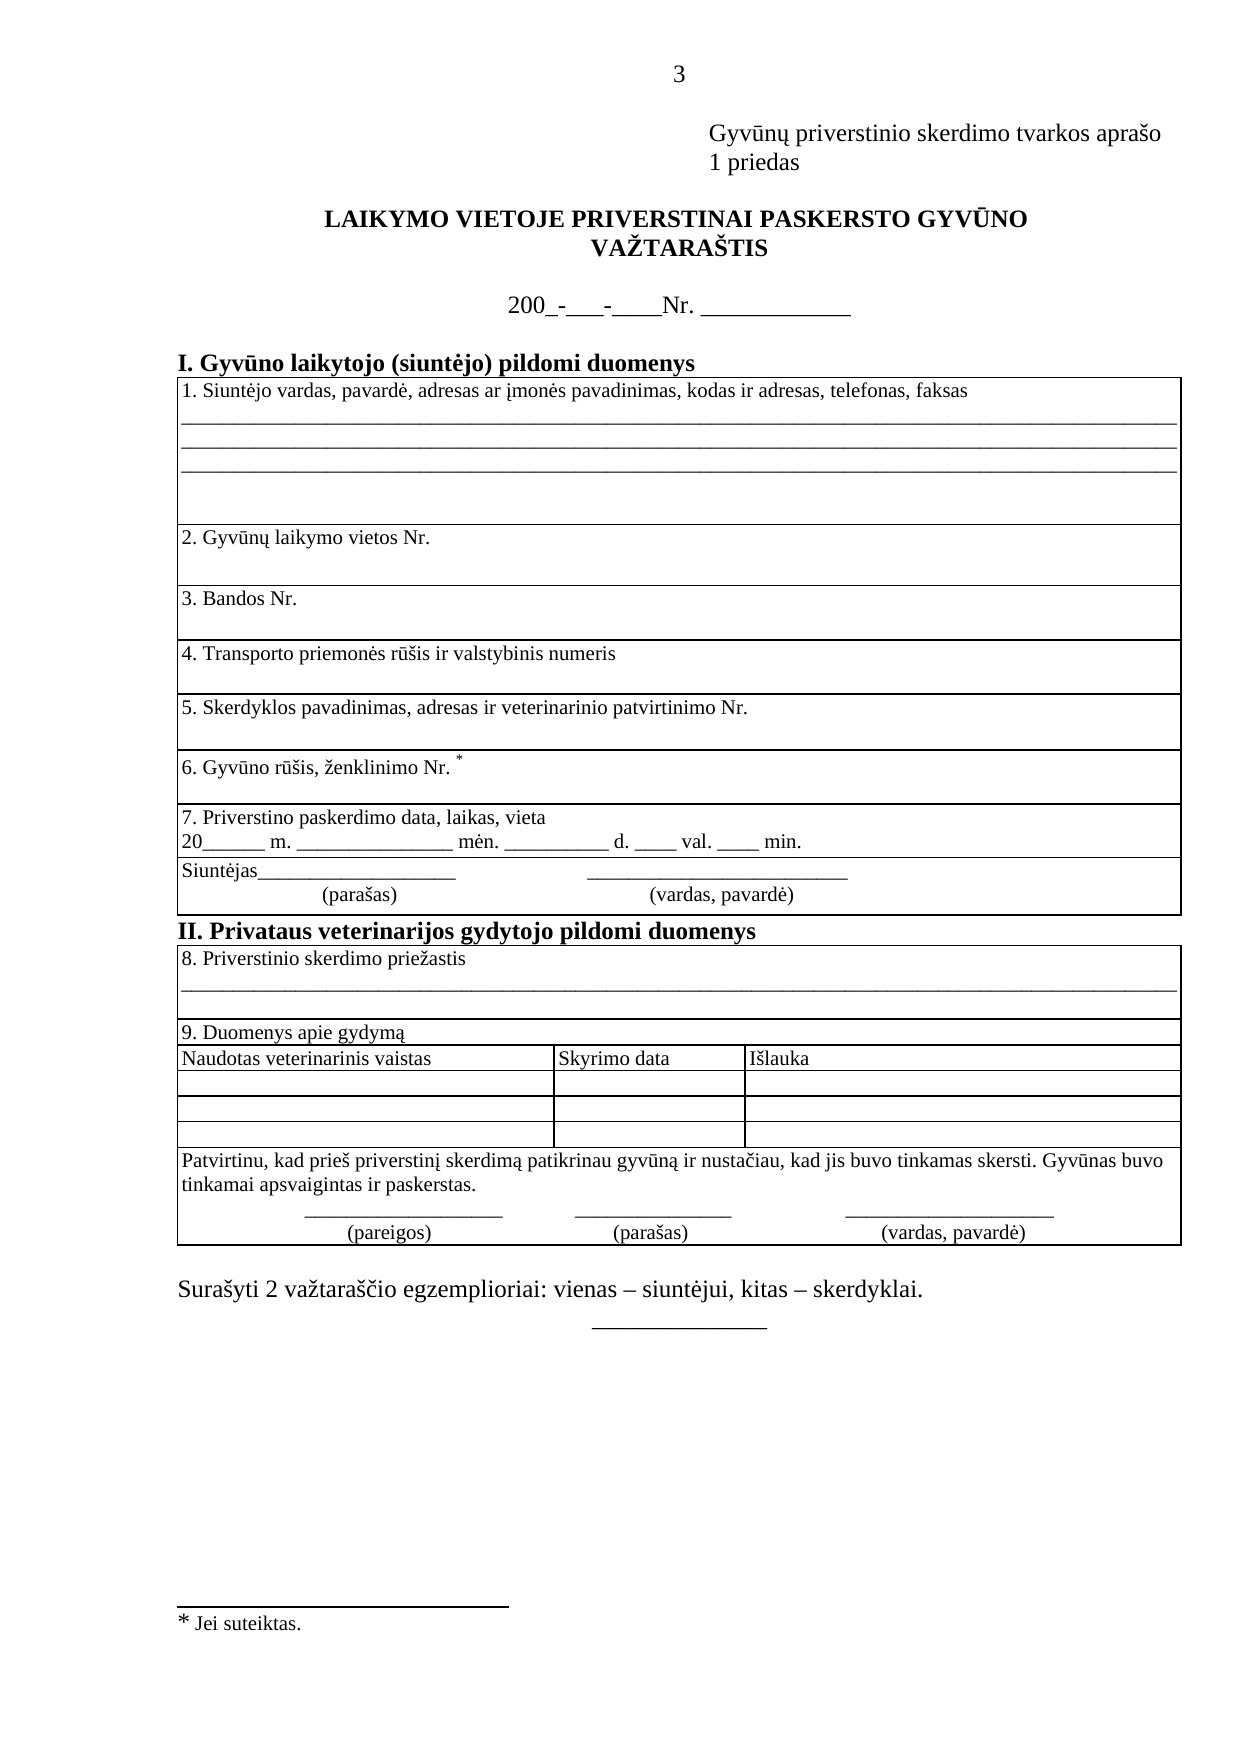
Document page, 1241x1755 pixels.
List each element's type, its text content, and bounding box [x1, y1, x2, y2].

text II. Privataus veterinarijos gydytojo pildomi duomenys [177, 916, 1181, 944]
text VAŽTARAŠTIS [177, 233, 1181, 262]
text Gyvūnų priverstinio skerdimo tvarkos aprašo [709, 118, 1181, 147]
text LAIKYMO VIETOJE PRIVERSTINAI PASKERSTO GYVŪNO [177, 204, 1181, 233]
table_cell 7. Priverstino paskerdimo data, laikas, vieta 20______ m. _______________ mėn. __________ d. ____ val. ____ min. [178, 805, 1180, 856]
table_cell 4. Transporto priemonės rūšis ir valstybinis numeris [178, 641, 1180, 693]
text Surašyti 2 važtaraščio egzemplioriai: vienas – siuntėjui, kitas – skerdyklai. [177, 1274, 1181, 1303]
text I. Gyvūno laikytojo (siuntėjo) pildomi duomenys [177, 348, 1181, 377]
text 200_-___-____Nr. ____________ [177, 291, 1181, 319]
table_cell 2. Gyvūnų laikymo vietos Nr. [178, 525, 1180, 584]
table_cell 6. Gyvūno rūšis, ženklinimo Nr. [178, 751, 1180, 803]
table_cell Siuntėjas___________________ _________________________ (parašas) (vardas, pavardė) [178, 858, 1180, 914]
text ______________ [177, 1303, 1181, 1332]
table_cell 3. Bandos Nr. [178, 586, 1180, 639]
text 1 priedas [177, 147, 1181, 176]
table_cell 5. Skerdyklos pavadinimas, adresas ir veterinarinio patvirtinimo Nr. [178, 695, 1180, 749]
table_header 1. Siuntėjo vardas, pavardė, adresas ar įmonės pavadinimas, kodas ir adresas, telefonas, faksas [178, 378, 1180, 524]
